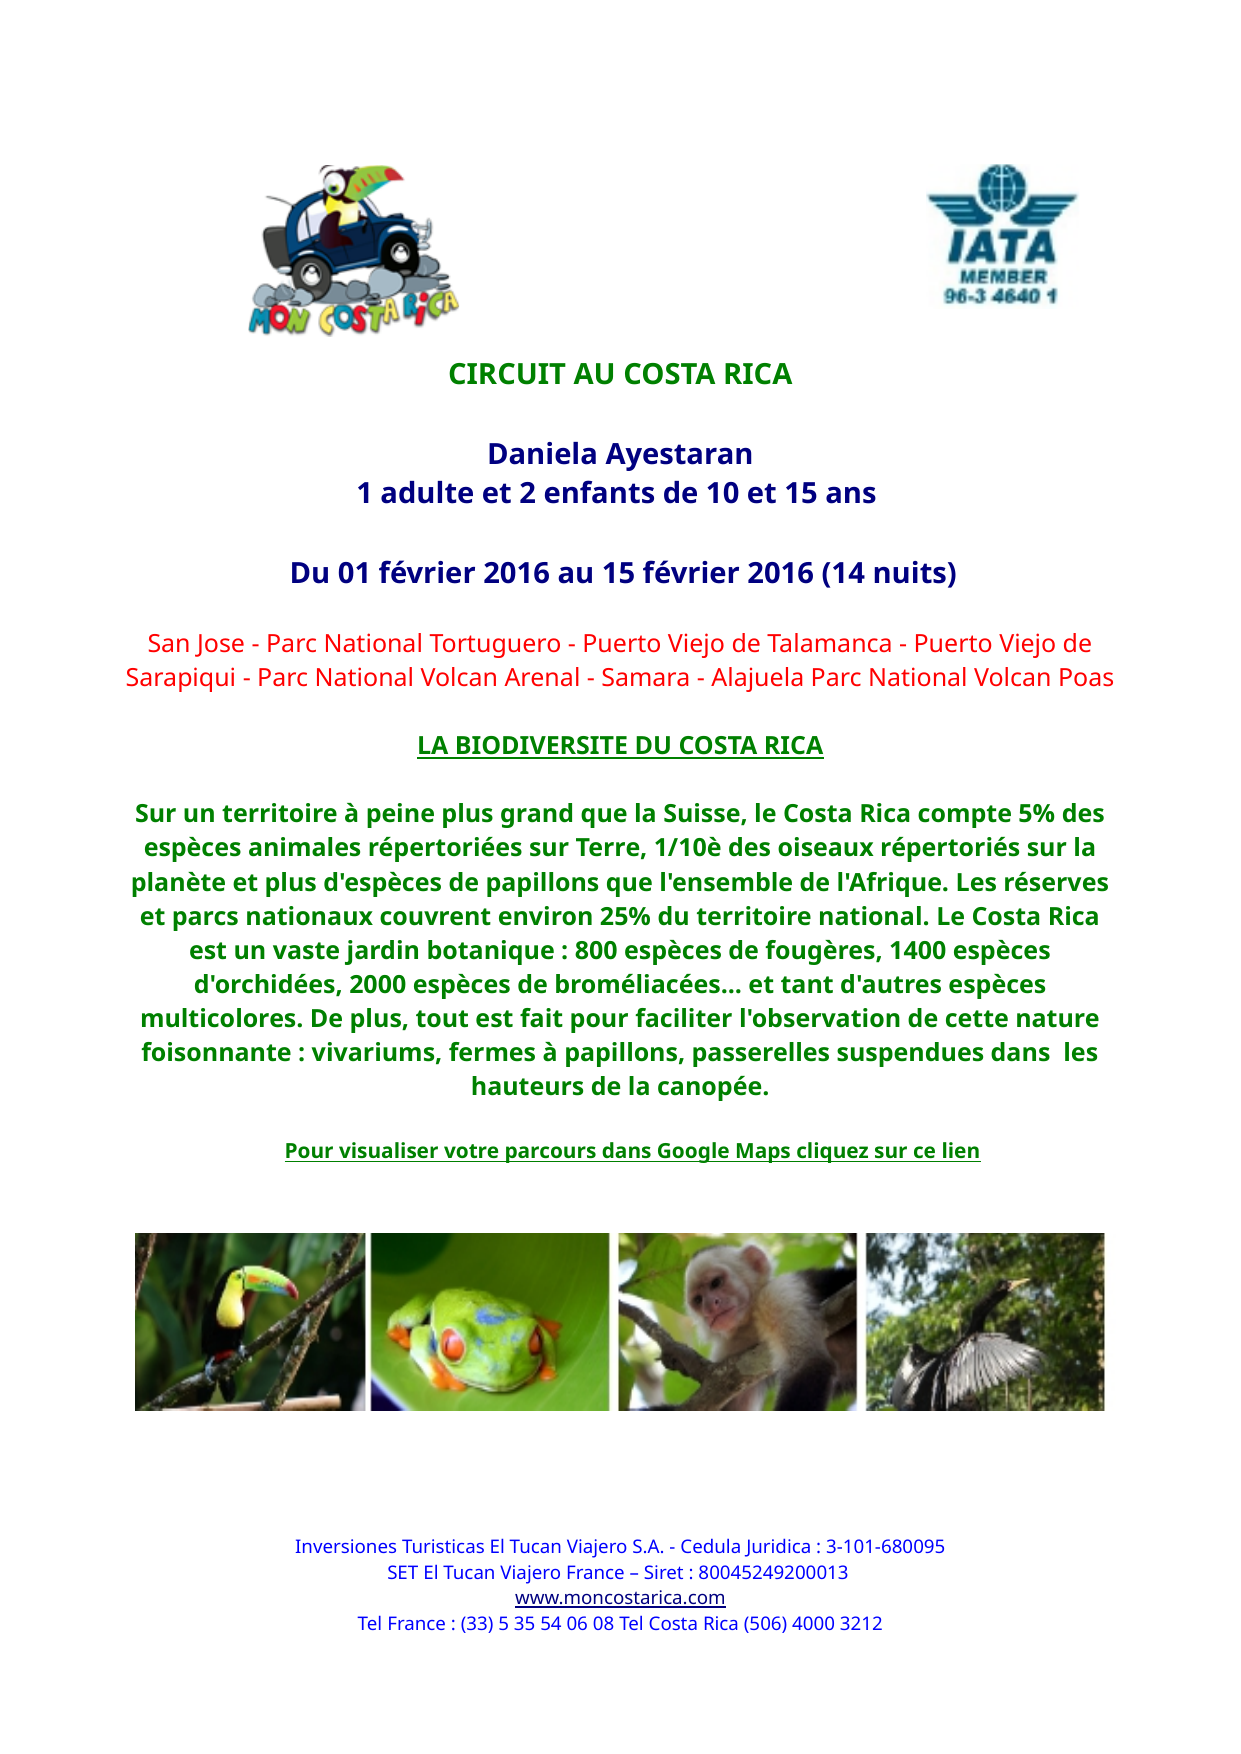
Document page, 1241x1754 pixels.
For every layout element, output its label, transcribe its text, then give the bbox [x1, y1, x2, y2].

text Daniela Ayestaran [118, 433, 1122, 473]
table_header [620, 118, 1122, 353]
text 1 adulte et 2 enfants de 10 et 15 ans [118, 473, 1122, 512]
text Du 01 février 2016 au 15 février 2016 (14 nuits) [118, 552, 1122, 592]
text San Jose - Parc National Tortuguero - Puerto Viejo de Talamanca - Puerto Viejo de Sarapiqui - Parc National Volcan Arenal - Samara - Alajuela Parc National Volcan Poas [118, 626, 1122, 694]
text Pour visualiser votre parcours dans Google Maps cliquez sur ce lien [118, 1137, 1146, 1165]
text LA BIODIVERSITE DU COSTA RICA [118, 728, 1122, 762]
picture [135, 1233, 1116, 1411]
text Sur un territoire à peine plus grand que la Suisse, le Costa Rica compte 5% des espèces animales répertoriées sur Terre, 1/10è des oiseaux répertoriés sur la planète et plus d'espèces de papillons que l'ensemble de l'Afrique. Les réserves et parcs nationaux couvrent environ 25% du territoire national. Le Costa Rica est un vaste jardin botanique : 800 espèces de fougères, 1400 espèces d'orchidées, 2000 espèces de broméliacées... et tant d'autres espèces multicolores. De plus, tout est fait pour faciliter l'observation de cette nature foisonnante : vivariums, fermes à papillons, passerelles suspendues dans les hauteurs de la canopée. [118, 796, 1122, 1103]
picture [926, 164, 1080, 309]
text CIRCUIT AU COSTA RICA [118, 353, 1122, 393]
table_header [118, 118, 620, 353]
picture [248, 165, 460, 337]
